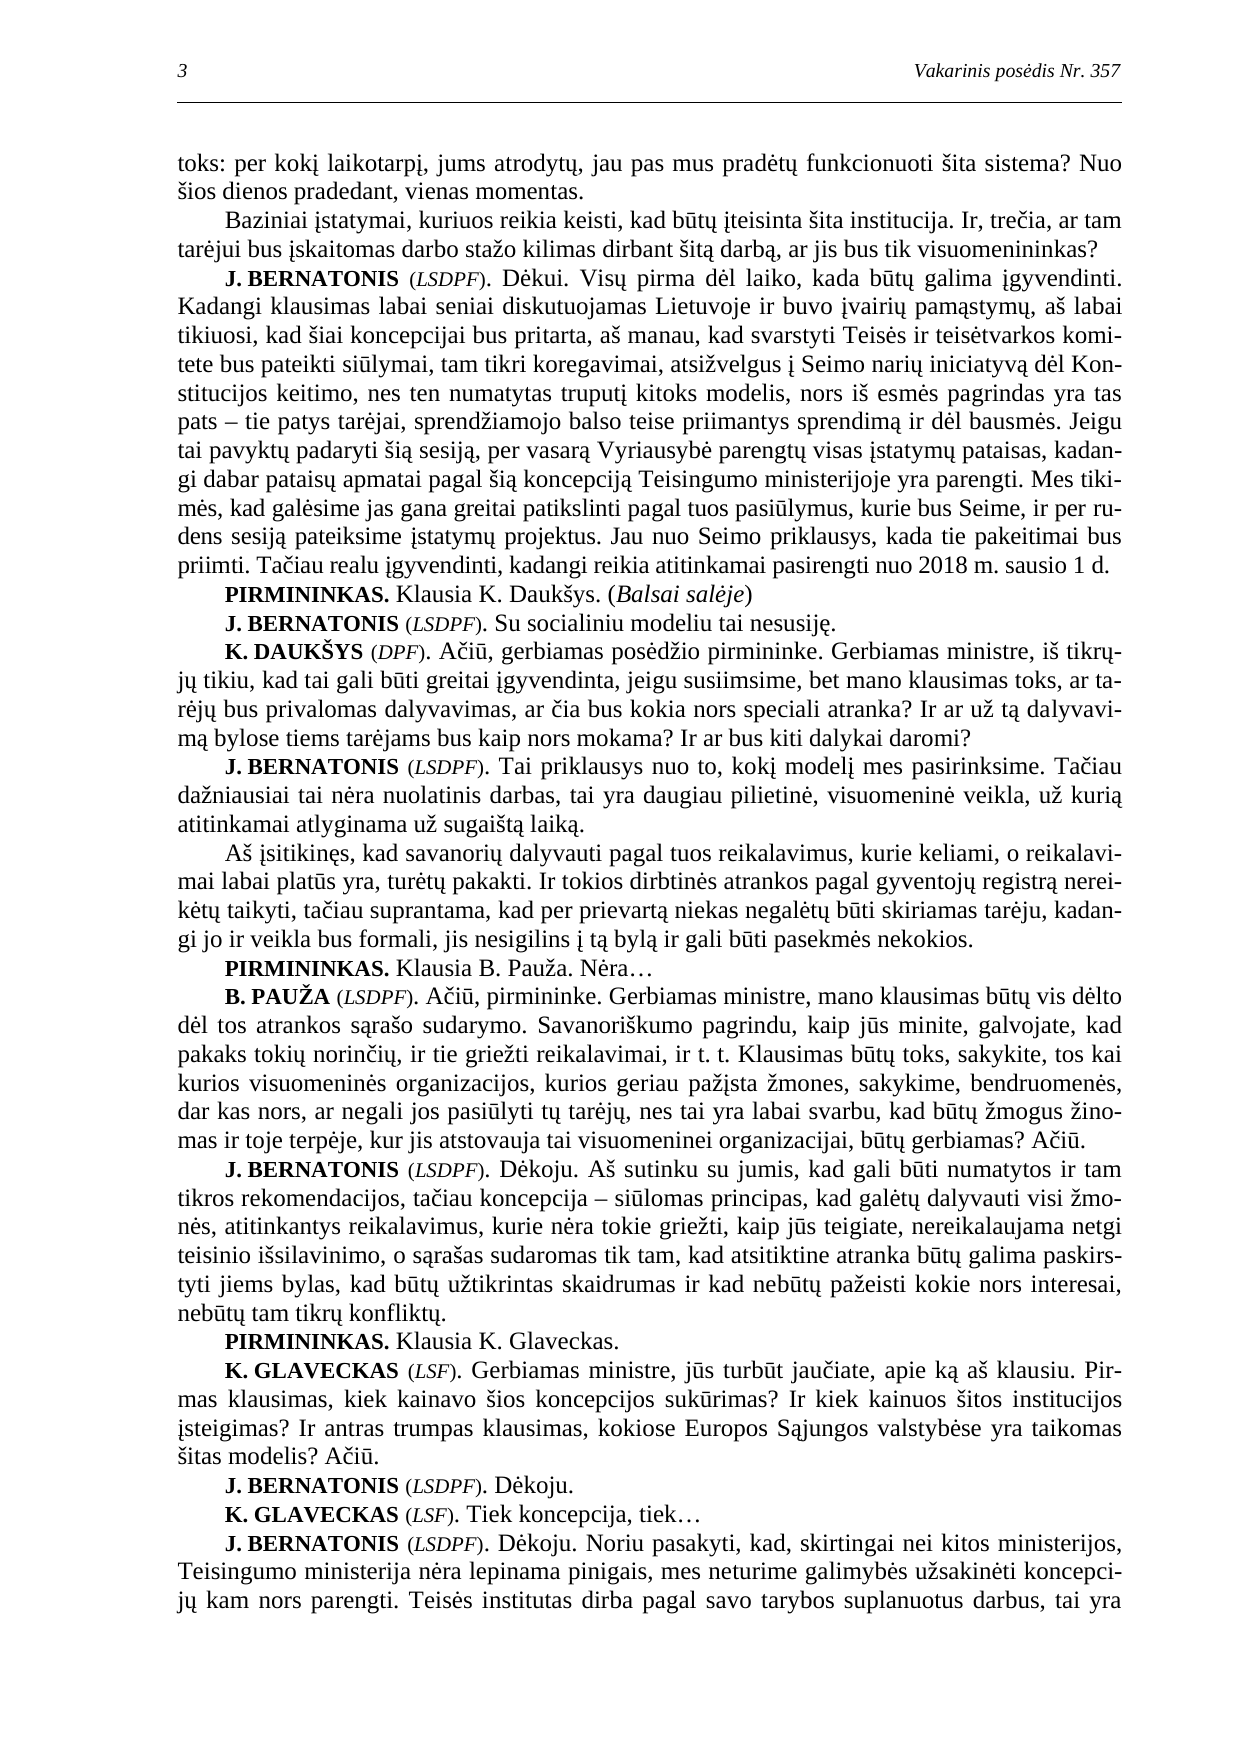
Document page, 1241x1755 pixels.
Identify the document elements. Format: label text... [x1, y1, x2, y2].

text PIRMININKAS. Klau­sia K. Dauk­šys. (Bal­sai sa­lė­je) [177, 579, 1122, 608]
text Aš įsi­ti­ki­nęs, kad sa­va­no­rių da­ly­vau­ti pa­gal tuos rei­ka­la­vi­mus, ku­rie ke­lia­mi, o rei­ka­la­vi­mai la­bai pla­tūs yra, tu­rė­tų pa­kak­ti. Ir to­kios dirb­ti­nės at­ran­kos pa­gal gy­ven­to­jų re­gist­rą ne­rei­kė­tų tai­ky­ti, ta­čiau su­pran­ta­ma, kad per prie­var­tą nie­kas ne­ga­lė­tų bū­ti ski­ria­mas ta­rė­ju, ka­dan­gi jo ir veik­la bus for­ma­li, jis ne­si­gi­lins į tą by­lą ir ga­li bū­ti pa­sek­mės neko­kios. [177, 838, 1122, 953]
text J. BERNATONIS (LSDPF). Dė­kui. Vi­sų pir­ma dėl lai­ko, ka­da bū­tų ga­li­ma įgy­ven­din­ti. Ka­dan­gi klau­si­mas la­bai se­niai dis­ku­tuo­ja­mas Lie­tu­vo­je ir bu­vo įvai­rių pa­mąs­ty­mų, aš la­bai ti­kiuo­si, kad šiai kon­cep­ci­jai bus pri­tar­ta, aš ma­nau, kad svars­ty­ti Tei­sės ir tei­sėt­var­kos ko­mi­te­te bus pa­teik­ti siū­ly­mai, tam tik­ri ko­re­ga­vi­mai, at­si­žvel­gus į Sei­mo na­rių ini­cia­ty­vą dėl Kon­s­ti­tu­ci­jos kei­ti­mo, nes ten nu­ma­ty­tas tru­pu­tį ki­toks mo­de­lis, nors iš es­mės pa­grin­das yra tas pats – tie pa­tys ta­rė­jai, spren­džia­mo­jo bal­so tei­se pri­iman­tys spren­di­mą ir dėl baus­mės. Jei­gu tai pa­vyk­tų pa­da­ry­ti šią se­si­ją, per va­sa­rą Vy­riau­sy­bė pa­reng­tų vi­sas įsta­ty­mų pa­tai­sas, ka­dan­gi da­bar pa­tai­sų ap­ma­tai pa­gal šią kon­cep­ci­ją Tei­sin­gu­mo mi­nis­te­ri­jo­je yra pa­reng­ti. Mes ti­ki­mės, kad ga­lė­si­me jas ga­na grei­tai pa­tiks­lin­ti pa­gal tuos pa­siū­ly­mus, ku­rie bus Sei­me, ir per ru­dens se­si­ją pa­teik­si­me įsta­ty­mų pro­jek­tus. Jau nuo Sei­mo pri­klau­sys, ka­da tie pa­kei­ti­mai bus pri­im­ti. Ta­čiau re­a­lu įgy­ven­din­ti, ka­dan­gi rei­kia ati­tin­ka­mai pa­si­reng­ti nuo 2018 m. sau­sio 1 d. [177, 263, 1122, 579]
text PIRMININKAS. Klau­sia K. Gla­vec­kas. [177, 1326, 1122, 1355]
text K. GLAVECKAS (LSF). Ger­bia­mas mi­nist­re, jūs tur­būt jau­čia­te, apie ką aš klau­siu. Pir­mas klau­si­mas, kiek kai­na­vo šios kon­cep­ci­jos su­kū­ri­mas? Ir kiek kai­nuos ši­tos ins­ti­tu­ci­jos įstei­gi­mas? Ir ant­ras trum­pas klau­si­mas, ko­kio­se Eu­ro­pos Są­jun­gos vals­ty­bė­se yra tai­ko­mas ši­tas mo­de­lis? Ačiū. [177, 1355, 1122, 1470]
text toks: per ko­kį lai­ko­tar­pį, jums at­ro­dy­tų, jau pas mus pra­dė­tų funk­cio­nuo­ti ši­ta sis­te­ma? Nuo šios die­nos pra­de­dant, vie­nas mo­men­tas. [177, 148, 1122, 205]
text J. BERNATONIS (LSDPF). Su so­cia­li­niu mo­de­liu tai ne­su­si­ję. [177, 608, 1122, 636]
text K. DAUKŠYS (DPF). Ačiū, ger­bia­mas po­sė­džio pir­mi­nin­ke. Ger­bia­mas mi­nist­re, iš tik­rų­jų ti­kiu, kad tai ga­li bū­ti grei­tai įgy­ven­din­ta, jei­gu su­si­im­si­me, bet ma­no klau­si­mas toks, ar ta­rė­jų bus pri­va­lo­mas da­ly­va­vi­mas, ar čia bus ko­kia nors spe­cia­li at­ran­ka? Ir ar už tą da­ly­va­vi­mą by­lo­se tiems ta­rė­jams bus kaip nors mo­ka­ma? Ir ar bus ki­ti da­ly­kai da­ro­mi? [177, 636, 1122, 751]
text J. BERNATONIS (LSDPF). Dė­ko­ju. Aš su­tin­ku su ju­mis, kad ga­li bū­ti nu­ma­ty­tos ir tam tik­ros re­ko­men­da­ci­jos, ta­čiau kon­cep­ci­ja – siū­lo­mas prin­ci­pas, kad ga­lė­tų da­ly­vau­ti vi­si žmo­nės, ati­tin­kan­tys rei­ka­la­vi­mus, ku­rie nė­ra to­kie griež­ti, kaip jūs tei­gia­te, ne­rei­ka­lau­ja­ma net­gi tei­si­nio iš­si­la­vi­ni­mo, o są­ra­šas su­da­ro­mas tik tam, kad at­si­tik­ti­ne at­ran­ka bū­tų ga­li­ma pa­skirs­ty­ti jiems by­las, kad bū­tų už­tik­rin­tas skaid­ru­mas ir kad ne­bū­tų pa­žeis­ti ko­kie nors in­te­re­sai, ne­bū­tų tam tik­rų kon­flik­tų. [177, 1154, 1122, 1326]
text Ba­zi­niai įsta­ty­mai, ku­riuos rei­kia keis­ti, kad bū­tų įtei­sin­ta ši­ta ins­ti­tu­ci­ja. Ir, tre­čia, ar tam ta­rė­jui bus į­skai­to­mas dar­bo sta­žo ki­li­mas dir­bant ši­tą dar­bą, ar jis bus tik vi­suo­me­ni­nin­kas? [177, 205, 1122, 263]
text K. GLAVECKAS (LSF). Tiek kon­cep­ci­ja, tiek… [177, 1499, 1122, 1528]
text B. PAUŽA (LSDPF). Ačiū, pir­mi­nin­ke. Ger­bia­mas mi­nist­re, ma­no klau­si­mas bū­tų vis dėl­to dėl tos at­ran­kos są­ra­šo su­da­ry­mo. Sa­va­no­riš­ku­mo pa­grin­du, kaip jūs mi­ni­te, gal­vo­ja­te, kad pa­kaks to­kių no­rin­čių, ir tie griež­ti rei­ka­la­vi­mai, ir t. t. Klau­si­mas bū­tų toks, sa­ky­ki­te, tos kai ku­rios vi­suo­me­ni­nės or­ga­ni­za­ci­jos, ku­rios ge­riau pa­žįs­ta žmo­nes, sa­ky­ki­me, ben­druo­me­nės, dar kas nors, ar ne­ga­li jos pa­siū­ly­ti tų ta­rė­jų, nes tai yra la­bai svar­bu, kad bū­tų žmo­gus ži­no­mas ir to­je ter­pė­je, kur jis at­sto­vau­ja tai vi­suo­me­ni­nei or­ga­ni­za­ci­jai, bū­tų ger­bia­mas? Ačiū. [177, 981, 1122, 1154]
text J. BERNATONIS (LSDPF). Dė­ko­ju. No­riu pa­sa­ky­ti, kad, skir­tin­gai nei ki­tos mi­nis­te­ri­jos, Tei­sin­gu­mo mi­nis­te­ri­ja nė­ra le­pi­na­ma pi­ni­gais, mes ne­tu­ri­me ga­li­my­bės už­sa­ki­nė­ti kon­cep­ci­jų kam nors pa­reng­ti. Tei­sės ins­ti­tu­tas dir­ba pa­gal sa­vo ta­ry­bos su­pla­nuo­tus dar­bus, tai yra [177, 1528, 1122, 1614]
text J. BERNATONIS (LSDPF). Tai pri­klau­sys nuo to, ko­kį mo­de­lį mes pa­si­rink­si­me. Ta­čiau daž­niau­siai tai nė­ra nuo­la­ti­nis dar­bas, tai yra dau­giau pi­lie­ti­nė, vi­suo­me­ni­nė veik­la, už ku­rią ati­tin­ka­mai at­ly­gi­na­ma už su­gaiš­tą lai­ką. [177, 751, 1122, 838]
text J. BERNATONIS (LSDPF). Dė­ko­ju. [177, 1470, 1122, 1499]
text PIRMININKAS. Klau­sia B. Pau­ža. Nė­ra… [177, 953, 1122, 981]
